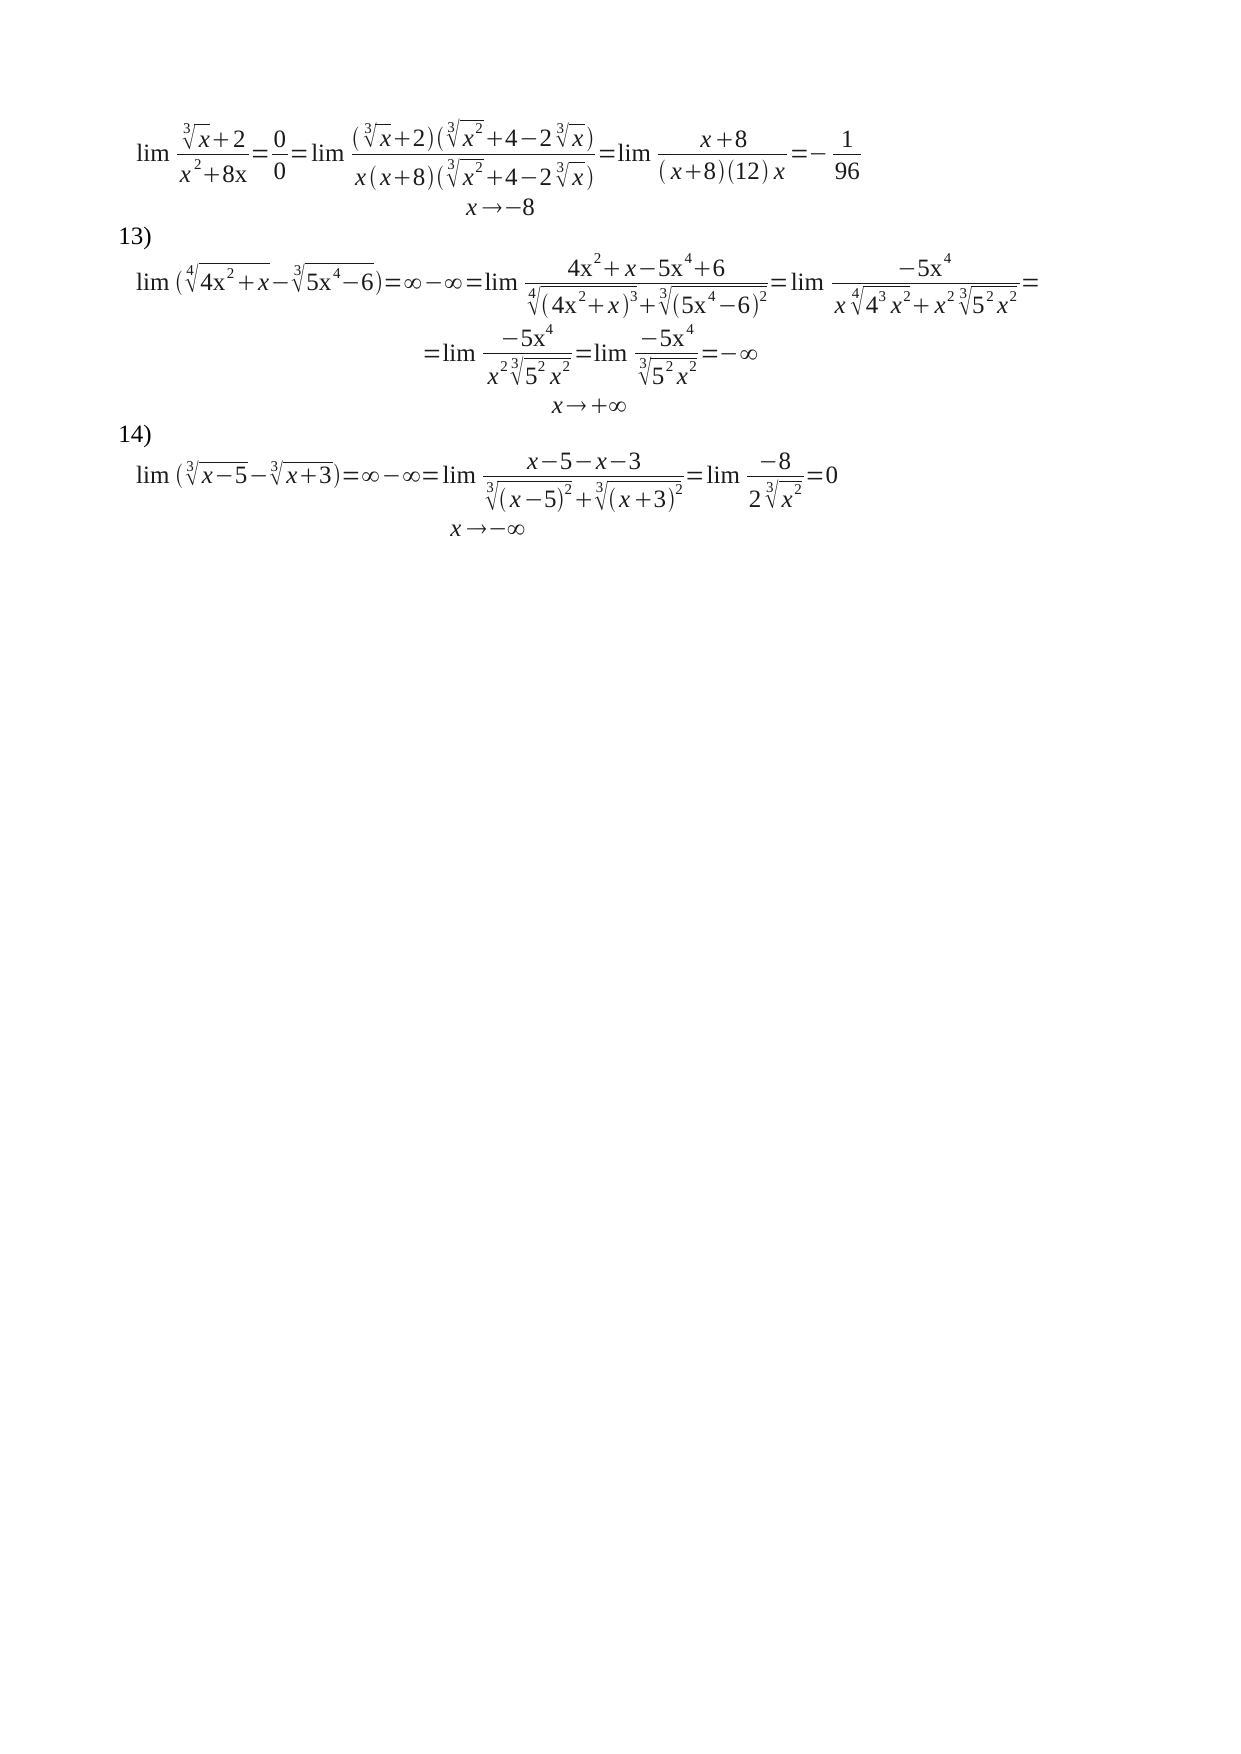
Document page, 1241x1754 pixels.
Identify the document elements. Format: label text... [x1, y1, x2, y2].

text 13) [118, 221, 1122, 250]
text 14) [118, 419, 1122, 448]
